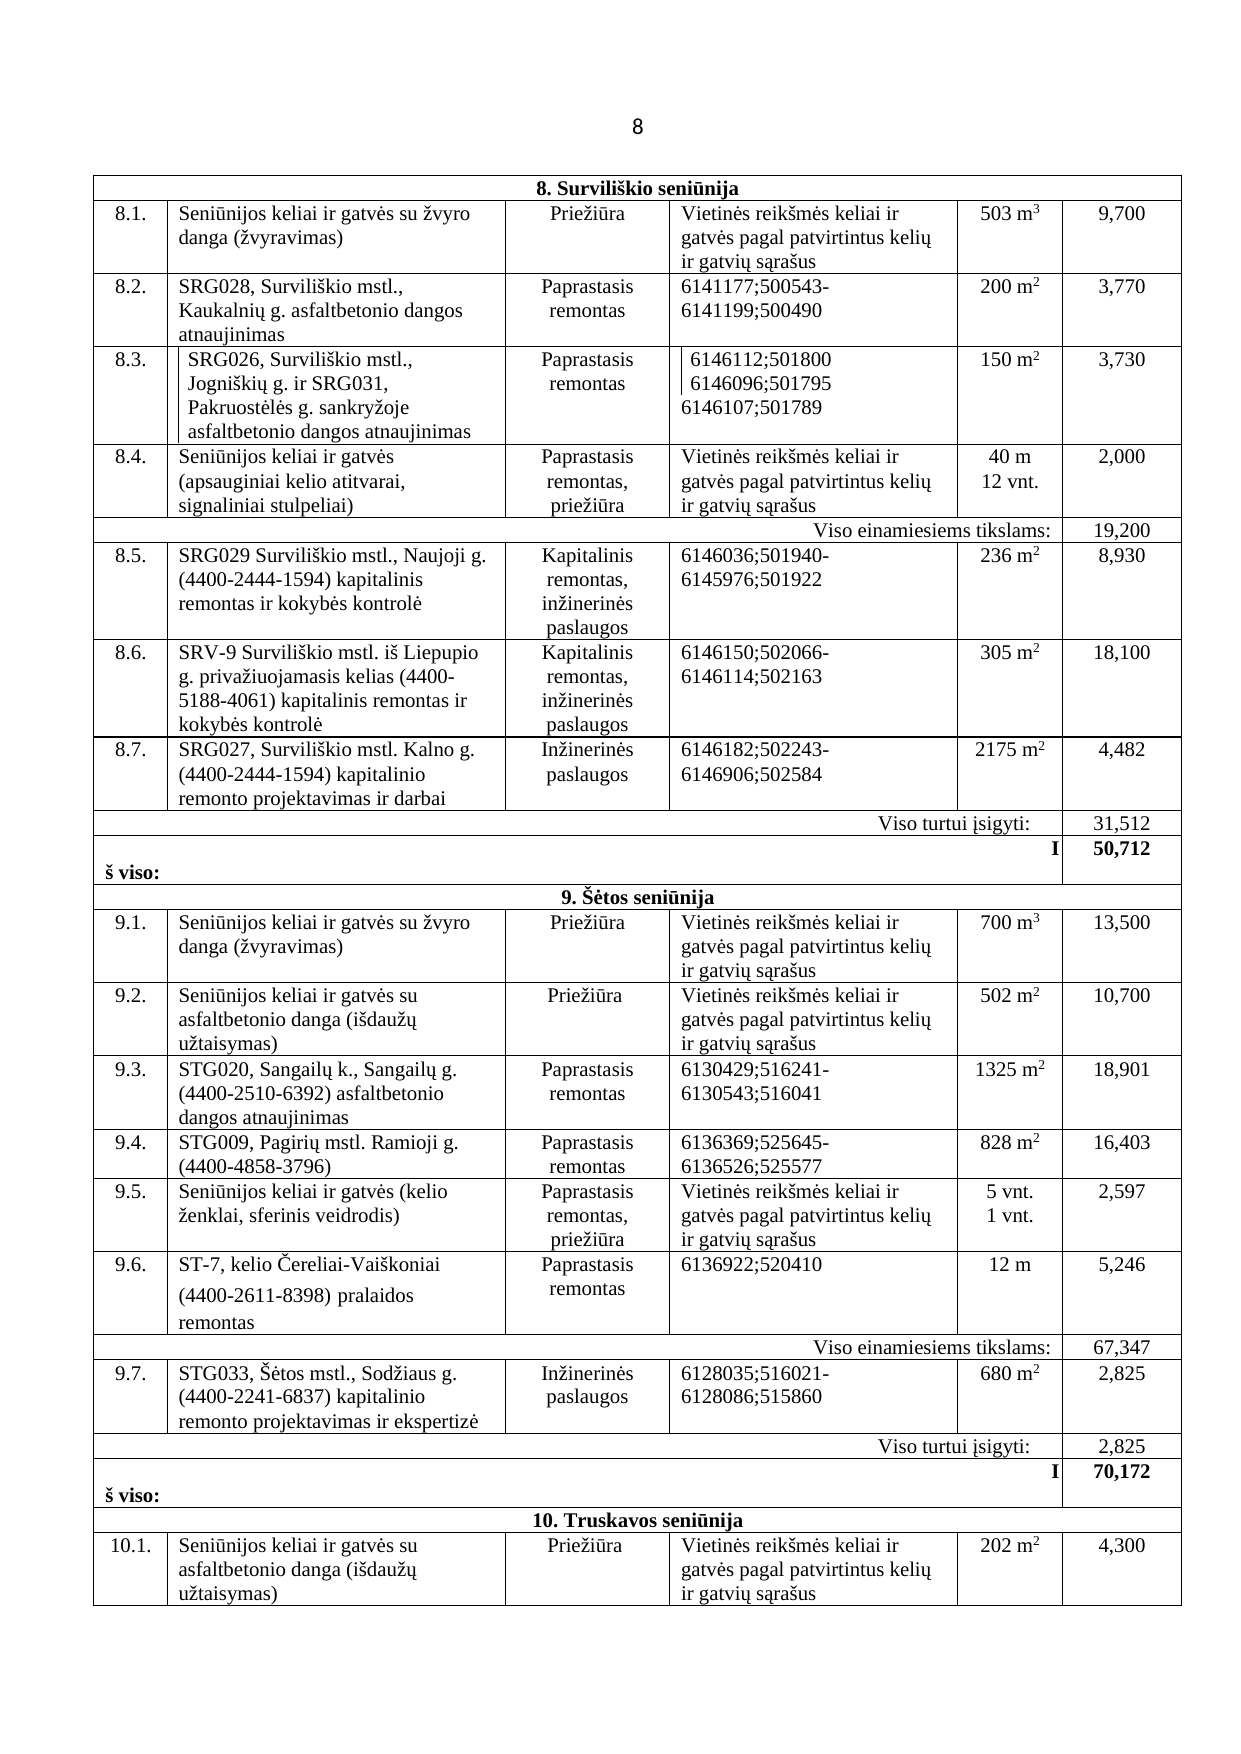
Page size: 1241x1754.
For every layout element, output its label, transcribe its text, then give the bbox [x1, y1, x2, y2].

table_cell Vietinės reikšmės keliai ir gatvės pagal patvirtintus kelių ir gatvių sąrašus [670, 910, 957, 982]
table_cell 9.3. [94, 1056, 167, 1129]
table_cell 2,000 [1063, 445, 1181, 517]
table_cell Paprastasis remontas, priežiūra [506, 1179, 669, 1251]
table_cell 19,200 [1063, 518, 1181, 542]
table_cell Vietinės reikšmės keliai ir gatvės pagal patvirtintus kelių ir gatvių sąrašus [670, 1179, 957, 1251]
table_cell 6146182;502243-6146906;502584 [670, 738, 957, 809]
table_cell 40 m 12 vnt. [958, 445, 1062, 517]
table_cell Viso turtui įsigyti: [94, 1434, 1062, 1458]
table_cell Vietinės reikšmės keliai ir gatvės pagal patvirtintus kelių ir gatvių sąrašus [670, 983, 957, 1055]
table_cell 9,700 [1063, 201, 1181, 273]
table_cell 6141177;500543-6141199;500490 [670, 274, 957, 346]
table_cell 16,403 [1063, 1130, 1181, 1178]
table_cell 8.3. [94, 347, 167, 443]
table_cell ST-7, kelio Čereliai-Vaiškoniai (4400-2611-8398) pralaidos remontas [168, 1252, 505, 1334]
table_cell 6146112;501800 6146096;501795 6146107;501789 [670, 347, 957, 443]
table_cell 5,246 [1063, 1252, 1181, 1334]
table_cell Viso einamiesiems tikslams: [94, 1335, 1062, 1359]
table_cell Kapitalinis remontas, inžinerinės paslaugos [506, 640, 669, 736]
table_cell 6130429;516241- 6130543;516041 [670, 1056, 957, 1129]
table_cell STG009, Pagirių mstl. Ramioji g. (4400-4858-3796) [168, 1130, 505, 1178]
table_cell 1325 m2 [958, 1056, 1062, 1129]
table_cell 236 m2 [958, 543, 1062, 639]
table_cell Seniūnijos keliai ir gatvės su asfaltbetonio danga (išdaužų užtaisymas) [168, 983, 505, 1055]
table_cell 2,825 [1063, 1434, 1181, 1458]
table_cell Vietinės reikšmės keliai ir gatvės pagal patvirtintus kelių ir gatvių sąrašus [670, 1533, 957, 1605]
table_cell 12 m [958, 1252, 1062, 1334]
table_cell Paprastasis remontas [506, 274, 669, 346]
table_cell 9.2. [94, 983, 167, 1055]
table_cell SRG029 Surviliškio mstl., Naujoji g. (4400-2444-1594) kapitalinis remontas ir kokybės kontrolė [168, 543, 505, 639]
table_cell 18,100 [1063, 640, 1181, 736]
table_cell 9.6. [94, 1252, 167, 1334]
table_cell 8.6. [94, 640, 167, 736]
table_cell Seniūnijos keliai ir gatvės (kelio ženklai, sferinis veidrodis) [168, 1179, 505, 1251]
table_cell 9. Šėtos seniūnija [94, 885, 1181, 909]
table_cell 3,730 [1063, 347, 1181, 443]
table_cell 31,512 [1063, 811, 1181, 835]
table_cell 3,770 [1063, 274, 1181, 346]
table_cell 5 vnt. 1 vnt. [958, 1179, 1062, 1251]
table_cell 828 m2 [958, 1130, 1062, 1178]
table_cell Seniūnijos keliai ir gatvės su žvyro danga (žvyravimas) [168, 910, 505, 982]
table_cell 6136922;520410 [670, 1252, 957, 1334]
table_cell Seniūnijos keliai ir gatvės su žvyro danga (žvyravimas) [168, 201, 505, 273]
table_cell Inžinerinės paslaugos [506, 1360, 669, 1433]
table_cell Viso turtui įsigyti: [94, 811, 1062, 835]
table_cell 503 m3 [958, 201, 1062, 273]
table_cell 70,172 [1063, 1459, 1181, 1507]
table_cell Paprastasis remontas, priežiūra [506, 445, 669, 517]
table_cell Paprastasis remontas [506, 1056, 669, 1129]
table_cell Priežiūra [506, 201, 669, 273]
table_cell 10,700 [1063, 983, 1181, 1055]
table_cell 67,347 [1063, 1335, 1181, 1359]
table_cell Seniūnijos keliai ir gatvės (apsauginiai kelio atitvarai, signaliniai stulpeliai) [168, 445, 505, 517]
table_cell 6146150;502066-6146114;502163 [670, 640, 957, 736]
table_cell Vietinės reikšmės keliai ir gatvės pagal patvirtintus kelių ir gatvių sąrašus [670, 445, 957, 517]
table_cell SRG027, Surviliškio mstl. Kalno g. (4400-2444-1594) kapitalinio remonto projektavimas ir darbai [168, 738, 505, 809]
table_cell 6136369;525645-6136526;525577 [670, 1130, 957, 1178]
table_cell SRV-9 Surviliškio mstl. iš Liepupio g. privažiuojamasis kelias (4400-5188-4061) kapitalinis remontas ir kokybės kontrolė [168, 640, 505, 736]
table_cell 18,901 [1063, 1056, 1181, 1129]
table_cell 9.5. [94, 1179, 167, 1251]
table_cell Priežiūra [506, 1533, 669, 1605]
table_cell Paprastasis remontas [506, 1130, 669, 1178]
table_cell 6128035;516021-6128086;515860 [670, 1360, 957, 1433]
table_cell 8.2. [94, 274, 167, 346]
table_cell 150 m2 [958, 347, 1062, 443]
table_cell 680 m2 [958, 1360, 1062, 1433]
table_cell 50,712 [1063, 836, 1181, 884]
table_cell 2,597 [1063, 1179, 1181, 1251]
table_cell 6146036;501940-6145976;501922 [670, 543, 957, 639]
table_cell STG020, Sangailų k., Sangailų g. (4400-2510-6392) asfaltbetonio dangos atnaujinimas [168, 1056, 505, 1129]
table_cell STG033, Šėtos mstl., Sodžiaus g. (4400-2241-6837) kapitalinio remonto projektavimas ir ekspertizė [168, 1360, 505, 1433]
table_cell 10. Truskavos seniūnija [94, 1508, 1181, 1532]
table_cell Paprastasis remontas [506, 1252, 669, 1334]
table_cell Priežiūra [506, 910, 669, 982]
table_cell Iš viso: [94, 1459, 1062, 1507]
table_cell SRG028, Surviliškio mstl., Kaukalnių g. asfaltbetonio dangos atnaujinimas [168, 274, 505, 346]
table_cell Iš viso: [94, 836, 1062, 884]
table_cell 9.1. [94, 910, 167, 982]
table_cell 8.4. [94, 445, 167, 517]
table_cell 8.7. [94, 738, 167, 809]
table_cell Inžinerinės paslaugos [506, 738, 669, 809]
table_cell 8. Surviliškio seniūnija [94, 176, 1181, 200]
table_cell Kapitalinis remontas, inžinerinės paslaugos [506, 543, 669, 639]
table_cell Seniūnijos keliai ir gatvės su asfaltbetonio danga (išdaužų užtaisymas) [168, 1533, 505, 1605]
table_cell 8.1. [94, 201, 167, 273]
table_cell 502 m2 [958, 983, 1062, 1055]
table_cell 8,930 [1063, 543, 1181, 639]
table_cell 9.4. [94, 1130, 167, 1178]
table_cell SRG026, Surviliškio mstl., Jogniškių g. ir SRG031, Pakruostėlės g. sankryžoje asfaltbetonio dangos atnaujinimas [179, 347, 505, 443]
table_cell Vietinės reikšmės keliai ir gatvės pagal patvirtintus kelių ir gatvių sąrašus [670, 201, 957, 273]
table_cell 700 m3 [958, 910, 1062, 982]
table_cell 2175 m2 [958, 738, 1062, 809]
table_cell Priežiūra [506, 983, 669, 1055]
table_cell Viso einamiesiems tikslams: [94, 518, 1062, 542]
table_cell 4,482 [1063, 738, 1181, 809]
table_cell 9.7. [94, 1360, 167, 1433]
table_cell 13,500 [1063, 910, 1181, 982]
table_cell 4,300 [1063, 1533, 1181, 1605]
table_cell Paprastasis remontas [506, 347, 669, 443]
table_cell 8.5. [94, 543, 167, 639]
table_cell 10.1. [94, 1533, 167, 1605]
table_cell 305 m2 [958, 640, 1062, 736]
table_cell 200 m2 [958, 274, 1062, 346]
table_cell 2,825 [1063, 1360, 1181, 1433]
table_cell 202 m2 [958, 1533, 1062, 1605]
